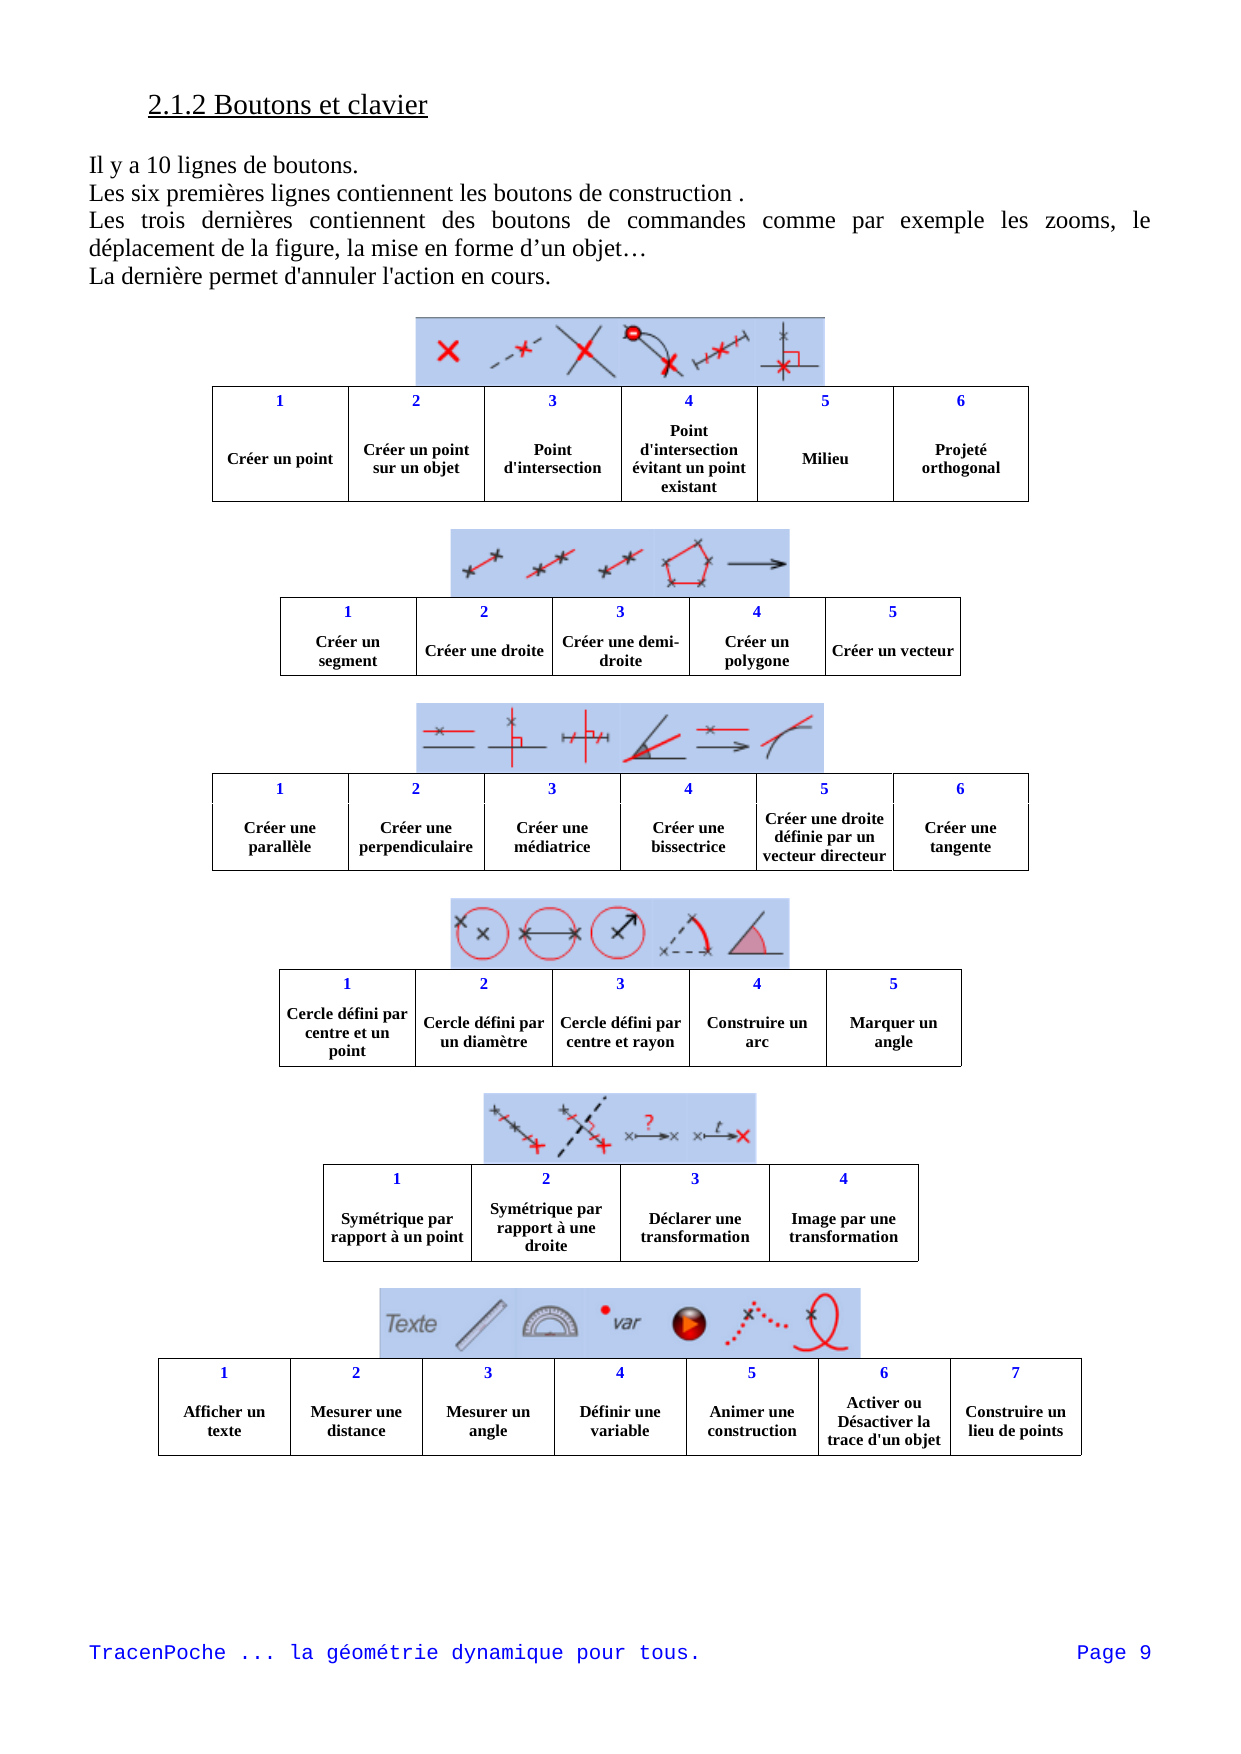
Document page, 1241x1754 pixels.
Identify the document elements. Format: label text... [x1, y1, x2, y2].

table_cell Définir une variable [555, 1388, 686, 1455]
table_cell Créer une parallèle [213, 804, 348, 870]
table_header 1 [213, 774, 348, 803]
table_header 2 [472, 1165, 620, 1194]
table_header 3 [553, 970, 689, 999]
table_header 2 [349, 774, 484, 803]
table_header 1 [280, 970, 415, 999]
table_cell Créer une droite [417, 627, 552, 675]
picture [483, 1093, 757, 1164]
table_header 4 [770, 1165, 918, 1194]
table_cell Cercle défini par centre et rayon [553, 999, 689, 1066]
table_header 2 [416, 970, 552, 999]
text Les six premières lignes contiennent les boutons de construction . [88, 179, 1152, 206]
text Il y a 10 lignes de boutons. [88, 151, 1152, 179]
table_header 3 [423, 1359, 554, 1388]
table_cell Milieu [758, 416, 893, 501]
table_cell Créer un point sur un objet [349, 416, 484, 501]
table_header 7 [951, 1359, 1081, 1388]
table_header 2 [291, 1359, 422, 1388]
table_header 1 [281, 598, 416, 627]
table_cell Mesurer un angle [423, 1388, 554, 1455]
table_header 4 [622, 387, 757, 416]
table_cell Créer un polygone [690, 627, 825, 675]
table_cell Construire un lieu de points [951, 1388, 1081, 1455]
picture [415, 317, 825, 386]
table_cell Point d'intersection [485, 416, 621, 501]
table_header 1 [159, 1359, 290, 1388]
table_cell Projeté orthogonal [894, 416, 1028, 501]
table_cell Créer un segment [281, 627, 416, 675]
table_cell Activer ou Désactiver la trace d'un objet [819, 1388, 950, 1455]
table_header 2 [349, 387, 484, 416]
picture [450, 529, 790, 597]
table_cell Déclarer une transformation [621, 1194, 769, 1261]
table_header 3 [485, 387, 621, 416]
table_cell Marquer un angle [827, 999, 961, 1066]
table_header 3 [485, 774, 620, 803]
table_cell Créer un vecteur [826, 627, 960, 675]
picture [379, 1288, 861, 1358]
table_cell Symétrique par rapport à un point [324, 1194, 471, 1261]
table_cell Animer une construction [687, 1388, 818, 1455]
table_cell Mesurer une distance [291, 1388, 422, 1455]
table_cell Créer un point [213, 416, 348, 501]
table_cell Image par une transformation [770, 1194, 918, 1261]
table_header 5 [687, 1359, 818, 1388]
table_header 5 [757, 774, 892, 803]
table_cell Créer une tangente [894, 804, 1028, 870]
table_header 6 [894, 387, 1028, 416]
table_header 6 [819, 1359, 950, 1388]
table_header 6 [894, 774, 1028, 803]
table_header 3 [621, 1165, 769, 1194]
table_header 1 [213, 387, 348, 416]
table_cell Créer une perpendiculaire [349, 804, 484, 870]
table_header 3 [553, 598, 689, 627]
table_header 4 [690, 970, 826, 999]
table_cell Symétrique par rapport à une droite [472, 1194, 620, 1261]
table_header 5 [827, 970, 961, 999]
table_cell Créer une droite définie par un vecteur directeur [757, 804, 892, 870]
table_cell Créer une bissectrice [621, 804, 756, 870]
picture [450, 898, 790, 969]
table_cell Créer une demi-droite [553, 627, 689, 675]
table_cell Afficher un texte [159, 1388, 290, 1455]
picture [416, 703, 824, 773]
subtitle Boutons et clavier [148, 88, 1152, 121]
table_header 1 [324, 1165, 471, 1194]
table_cell Point d'intersection évitant un point existant [622, 416, 757, 501]
text Les trois dernières contiennent des boutons de commandes comme par exemple les zooms, le déplacement de la figure, la mise en forme d’un objet… [88, 206, 1152, 262]
table_cell Créer une médiatrice [485, 804, 620, 870]
table_header 2 [417, 598, 552, 627]
table_header 4 [690, 598, 825, 627]
table_cell Cercle défini par centre et un point [280, 999, 415, 1066]
table_header 4 [555, 1359, 686, 1388]
table_header 5 [758, 387, 893, 416]
text La dernière permet d'annuler l'action en cours. [88, 262, 1152, 289]
table_cell Construire un arc [690, 999, 826, 1066]
table_header 4 [621, 774, 756, 803]
table_header 5 [826, 598, 960, 627]
table_cell Cercle défini par un diamètre [416, 999, 552, 1066]
